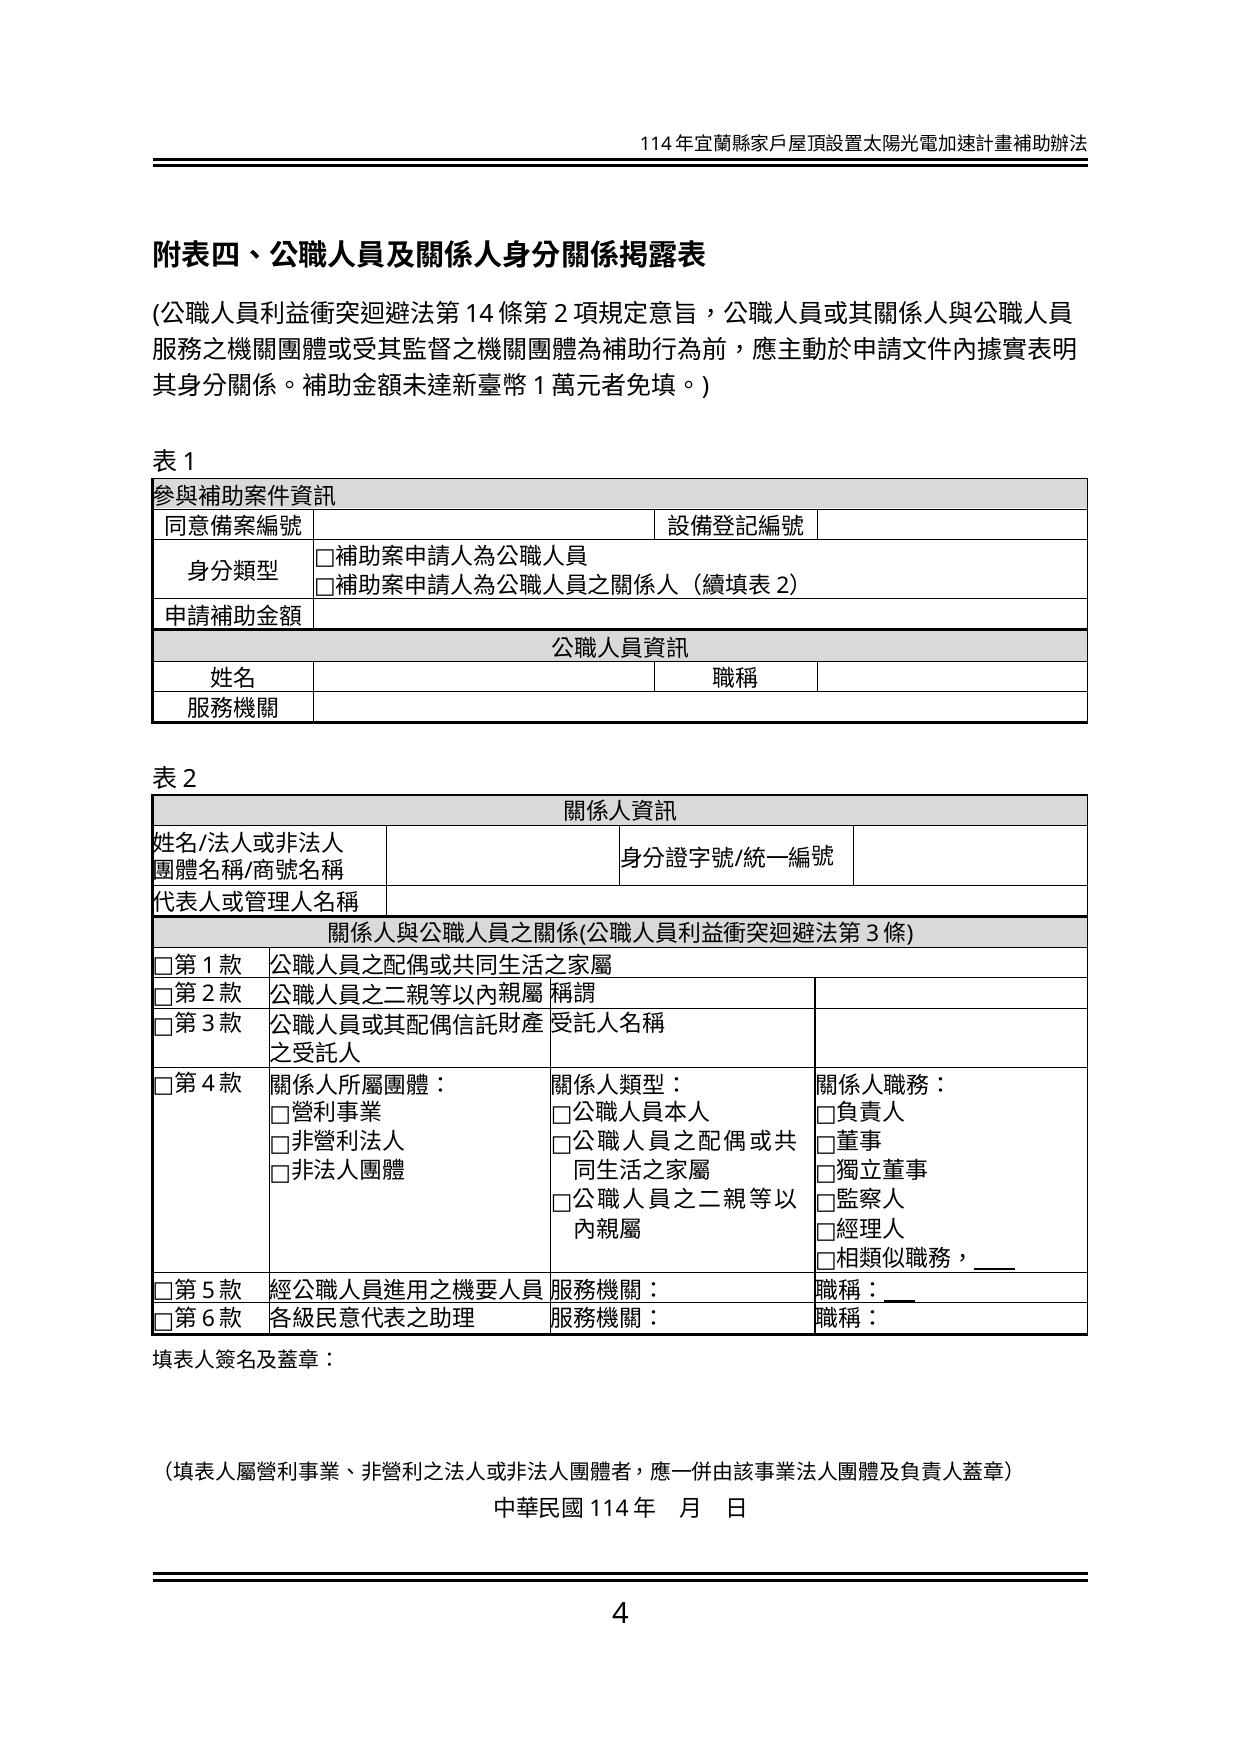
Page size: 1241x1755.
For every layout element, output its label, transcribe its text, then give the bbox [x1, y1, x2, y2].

text 表2 [152, 758, 1088, 794]
table_cell [387, 826, 619, 884]
table_cell □補助案申請人為公職人員 □補助案申請人為公職人員之關係人（續填表 2） [314, 540, 1087, 598]
table_cell 關係人職務： □負責人 □董事 □獨立董事 □監察人 □經理人 □相類似職務， [816, 1068, 1087, 1272]
table_cell [314, 662, 654, 691]
table_header 關係人資訊 [154, 796, 1087, 825]
table_cell 關係人與公職人員之關係(公職人員利益衝突迴避法第3條) [154, 918, 1087, 947]
table_cell [314, 692, 1087, 721]
table_cell 經公職人員進用之機要人員 [270, 1273, 550, 1302]
table_cell 公職人員之配偶或共同生活之家屬 [270, 948, 1087, 977]
table_cell 稱謂 [551, 978, 814, 1007]
table_cell [314, 599, 1087, 628]
table_cell 服務機關： [551, 1303, 814, 1332]
text 填表人簽名及蓋章： [152, 1336, 1088, 1373]
table_cell [854, 826, 1087, 884]
table_cell 受託人名稱 [551, 1009, 814, 1067]
table_cell [818, 662, 1087, 691]
table_cell □第5款 [154, 1273, 269, 1302]
table_cell 姓名/法人或非法人 團體名稱/商號名稱 [154, 826, 386, 884]
table_cell □第2款 [154, 978, 269, 1007]
table_cell [816, 1009, 1087, 1067]
table_cell 公職人員或其配偶信託財產之受託人 [270, 1009, 550, 1067]
text 表1 [152, 441, 1088, 478]
table_cell 代表人或管理人名稱 [154, 886, 386, 915]
table_cell 職稱 [655, 662, 817, 691]
table_cell [816, 978, 1087, 1007]
table_cell □第1款 [154, 948, 269, 977]
table_cell □第6款 [154, 1303, 269, 1332]
table_cell 關係人類型： □公職人員本人 □公職人員之配偶或共同生活之家屬 □公職人員之二親等以內親屬 [551, 1068, 814, 1272]
table_cell 職稱： [816, 1273, 1087, 1302]
table_cell 姓名 [154, 662, 313, 691]
table_cell 關係人所屬團體： □營利事業 □非營利法人 □非法人團體 [270, 1068, 550, 1272]
text (公職人員利益衝突迴避法第14條第2項規定意旨，公職人員或其關係人與公職人員服務之機關團體或受其監督之機關團體為補助行為前，應主動於申請文件內據實表明其身分關係。補助金額未達新臺幣1萬元者免填。) [152, 293, 1088, 402]
table_cell □第4款 [154, 1068, 269, 1272]
table_cell 身分類型 [154, 540, 313, 598]
table_cell □第3款 [154, 1009, 269, 1067]
table_cell 各級民意代表之助理 [270, 1303, 550, 1332]
table_cell 職稱： [816, 1303, 1087, 1332]
table_cell 申請補助金額 [154, 599, 313, 628]
table_cell 身分證字號/統一編號 [620, 826, 853, 884]
table_cell 公職人員之二親等以內親屬 [270, 978, 550, 1007]
text （填表人屬營利事業、非營利之法人或非法人團體者，應一併由該事業法人團體及負責人蓋章） [152, 1448, 1088, 1486]
table_cell 服務機關 [154, 692, 313, 721]
table_cell [818, 510, 1087, 539]
text 中華民國114年 月 日 [152, 1486, 1088, 1523]
table_cell [314, 510, 654, 539]
table_cell 服務機關： [551, 1273, 814, 1302]
text 附表四、公職人員及關係人身分關係掲露表 [152, 232, 1088, 274]
table_cell 同意備案編號 [154, 510, 313, 539]
table_cell [387, 886, 1087, 915]
table_cell 公職人員資訊 [154, 631, 1087, 661]
table_header 參與補助案件資訊 [154, 479, 1087, 508]
table_cell 設備登記編號 [655, 510, 817, 539]
